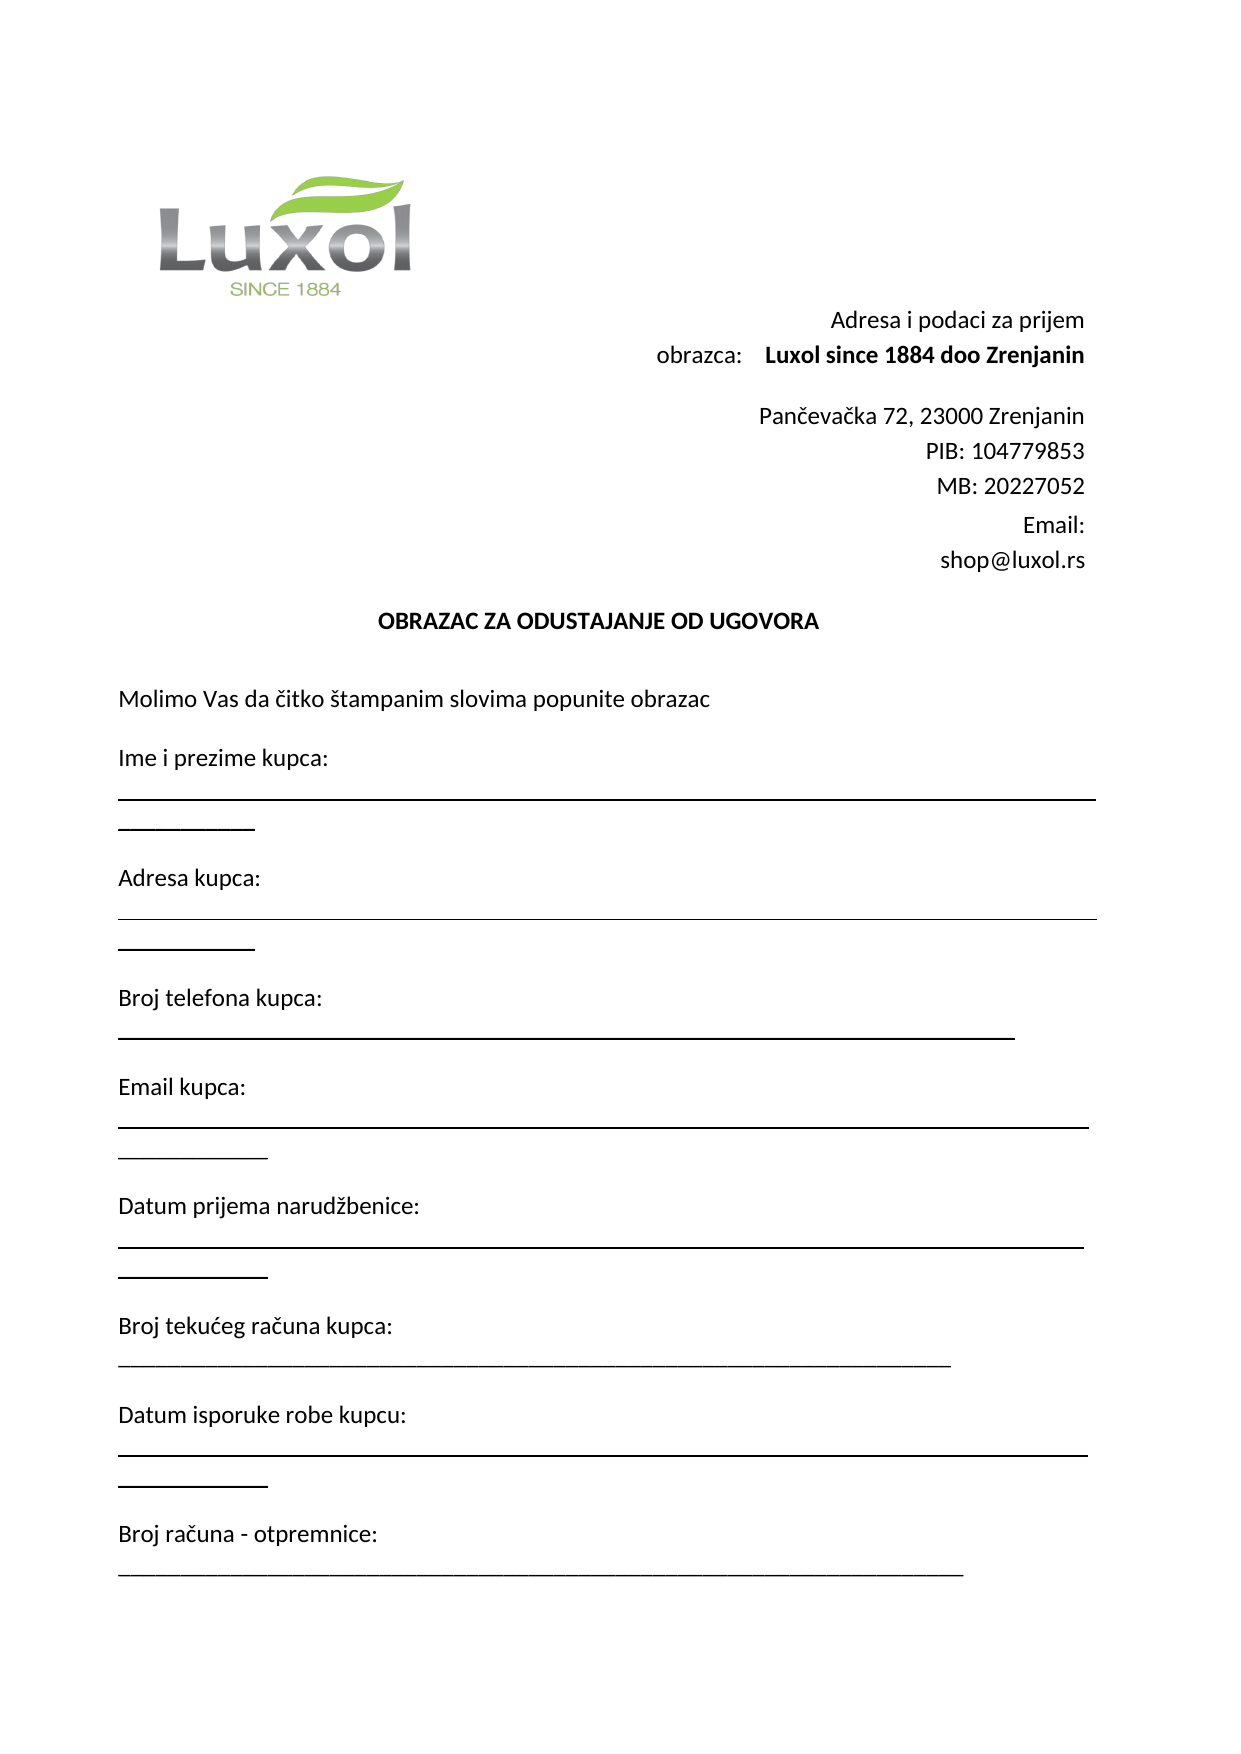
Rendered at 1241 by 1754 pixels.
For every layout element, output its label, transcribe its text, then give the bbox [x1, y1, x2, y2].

text Broj računa - otpremnice: ____________________________________________________________________ [118, 1518, 1122, 1579]
text Email: shop@luxol.rs [876, 509, 1085, 575]
text Email kupca: ____________ [118, 1071, 1122, 1162]
text Adresa kupca: ___________ [118, 862, 1122, 954]
text Broj telefona kupca: ________________________________________________________________________ [118, 982, 1122, 1043]
text Adresa i podaci za prijem obrazca: Luxol since 1884 doo Zrenjanin [133, 144, 1085, 370]
text MB: 20227052 [876, 470, 1085, 501]
text Datum prijema narudžbenice: ____________ [118, 1190, 1122, 1282]
text PIB: 104779853 [118, 435, 1085, 466]
text Broj tekućeg računa kupca: ___________________________________________________________________ [118, 1310, 1122, 1371]
text Ime i prezime kupca: ___________ [118, 742, 1122, 834]
text OBRAZAC ZA ODUSTAJANJE OD UGOVORA [118, 605, 1085, 636]
text Pančevačka 72, 23000 Zrenjanin [133, 400, 1085, 431]
text Molimo Vas da čitko štampanim slovima popunite obrazac [118, 683, 1122, 713]
text Datum isporuke robe kupcu: ____________ [118, 1399, 1122, 1491]
